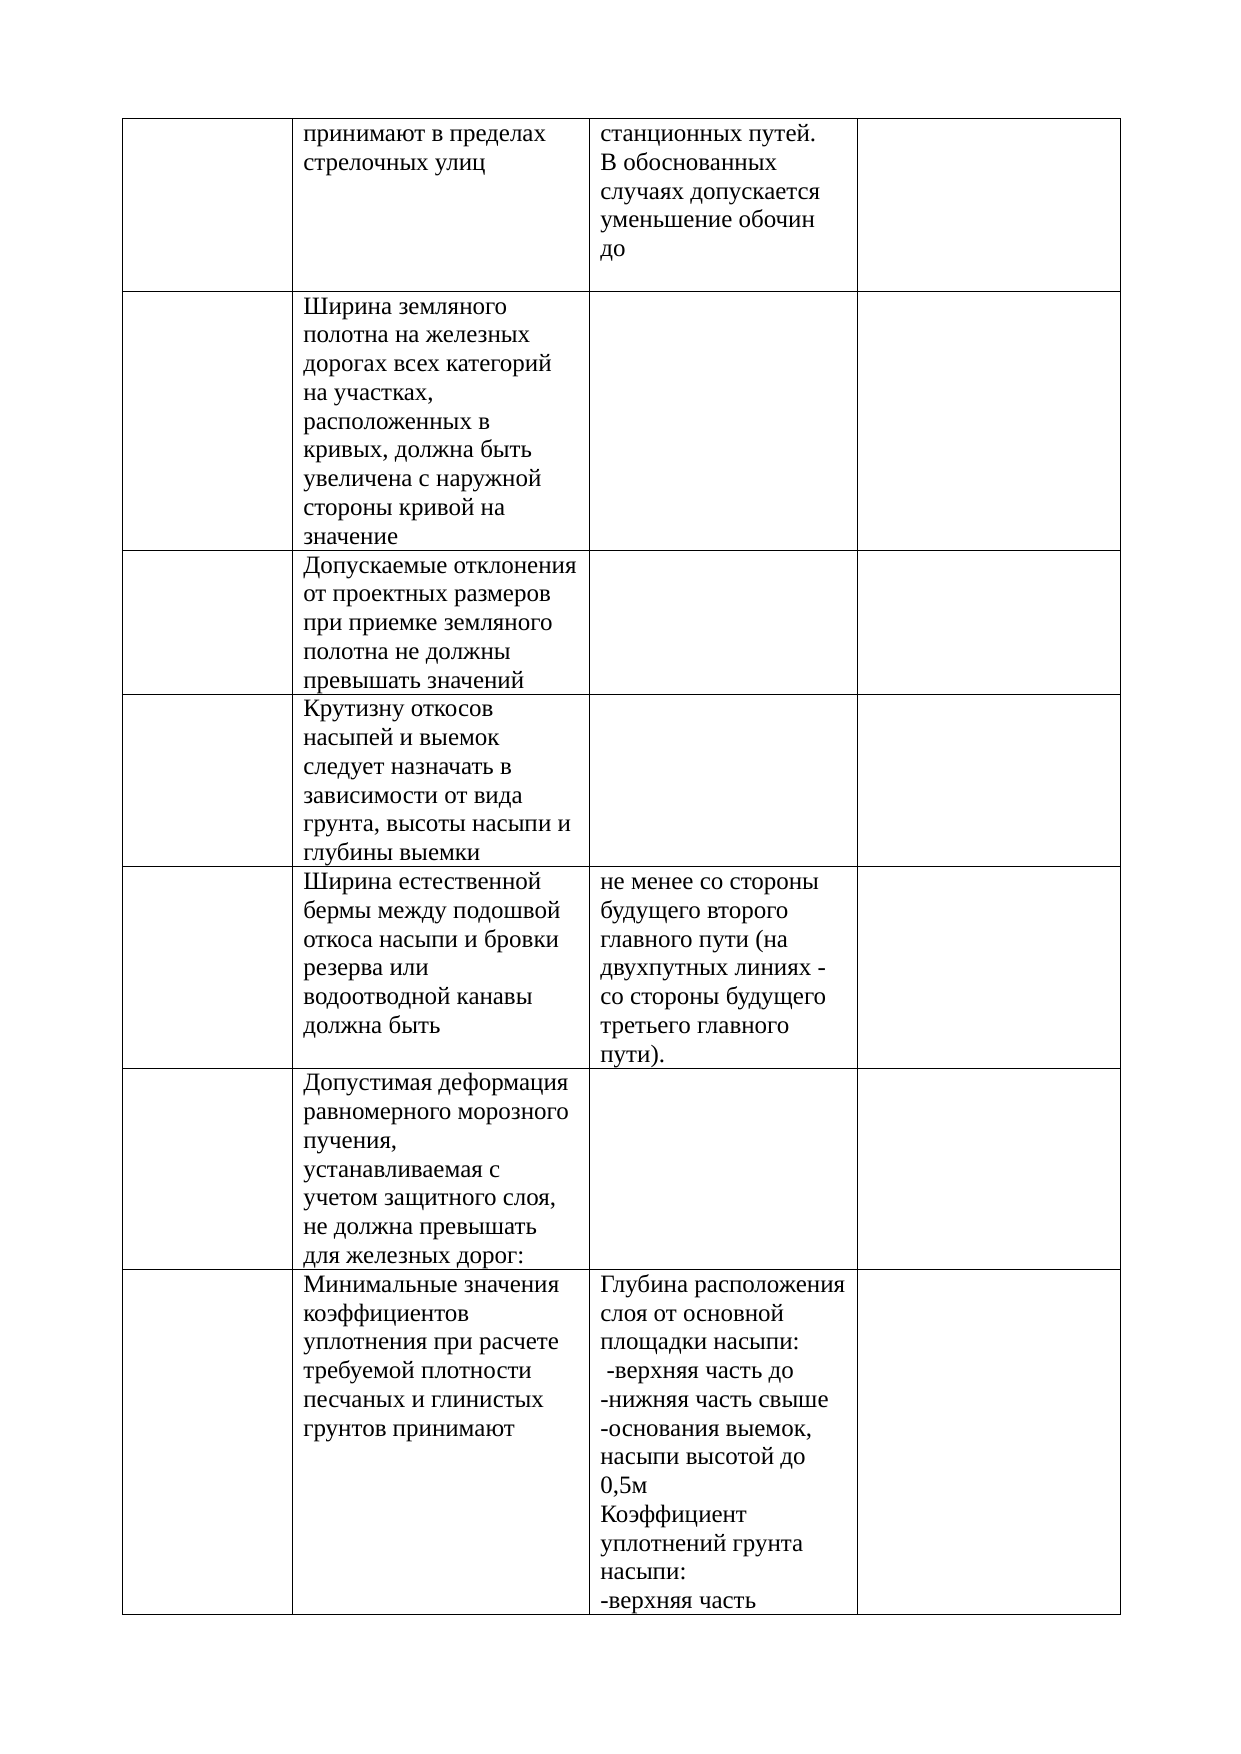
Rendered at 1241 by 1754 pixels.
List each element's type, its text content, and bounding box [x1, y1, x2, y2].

table_cell [858, 695, 1120, 866]
table_cell Минимальные значения коэффициентов уплотнения при расчете требуемой плотности песчаных и глинистых грунтов принимают [293, 1270, 589, 1614]
table_cell [858, 1270, 1120, 1614]
table_cell [123, 119, 292, 291]
table_cell Ширина естественной бермы между подошвой откоса насыпи и бровки резерва или водоотводной канавы должна быть [293, 867, 589, 1067]
table_cell Глубина расположения слоя от основной площадки насыпи: -верхняя часть до -нижняя часть свыше -основания выемок, насыпи высотой до 0,5м Коэффициент уплотнений грунта насыпи: -верхняя часть [590, 1270, 857, 1614]
table_cell [123, 867, 292, 1067]
table_cell Ширина земляного полотна на железных дорогах всех категорий на участках, расположенных в кривых, должна быть увеличена с наружной стороны кривой на значение [293, 292, 589, 549]
table_cell [590, 292, 857, 549]
table_cell [123, 551, 292, 693]
table_cell не менее со стороны будущего второго главного пути (на двухпутных линиях - со стороны будущего третьего главного пути). [590, 867, 857, 1067]
table_cell [590, 695, 857, 866]
table_cell [858, 119, 1120, 291]
table_cell [590, 1069, 857, 1269]
table_cell [590, 551, 857, 693]
table_cell [858, 1069, 1120, 1269]
table_cell [123, 1069, 292, 1269]
table_cell Допустимая деформация равномерного морозного пучения, устанавливаемая с учетом защитного слоя, не должна превышать для железных дорог: [293, 1069, 589, 1269]
table_cell Крутизну откосов насыпей и выемок следует назначать в зависимости от вида грунта, высоты насыпи и глубины выемки [293, 695, 589, 866]
table_cell станционных путей. В обоснованных случаях допускается уменьшение обочин до [590, 119, 857, 291]
table_cell [858, 867, 1120, 1067]
table_cell [123, 292, 292, 549]
table_cell [123, 695, 292, 866]
table_cell [858, 292, 1120, 549]
table_cell [858, 551, 1120, 693]
table_cell Допускаемые отклонения от проектных размеров при приемке земляного полотна не должны превышать значений [293, 551, 589, 693]
table_cell [123, 1270, 292, 1614]
table_cell принимают в пределах стрелочных улиц [293, 119, 589, 291]
